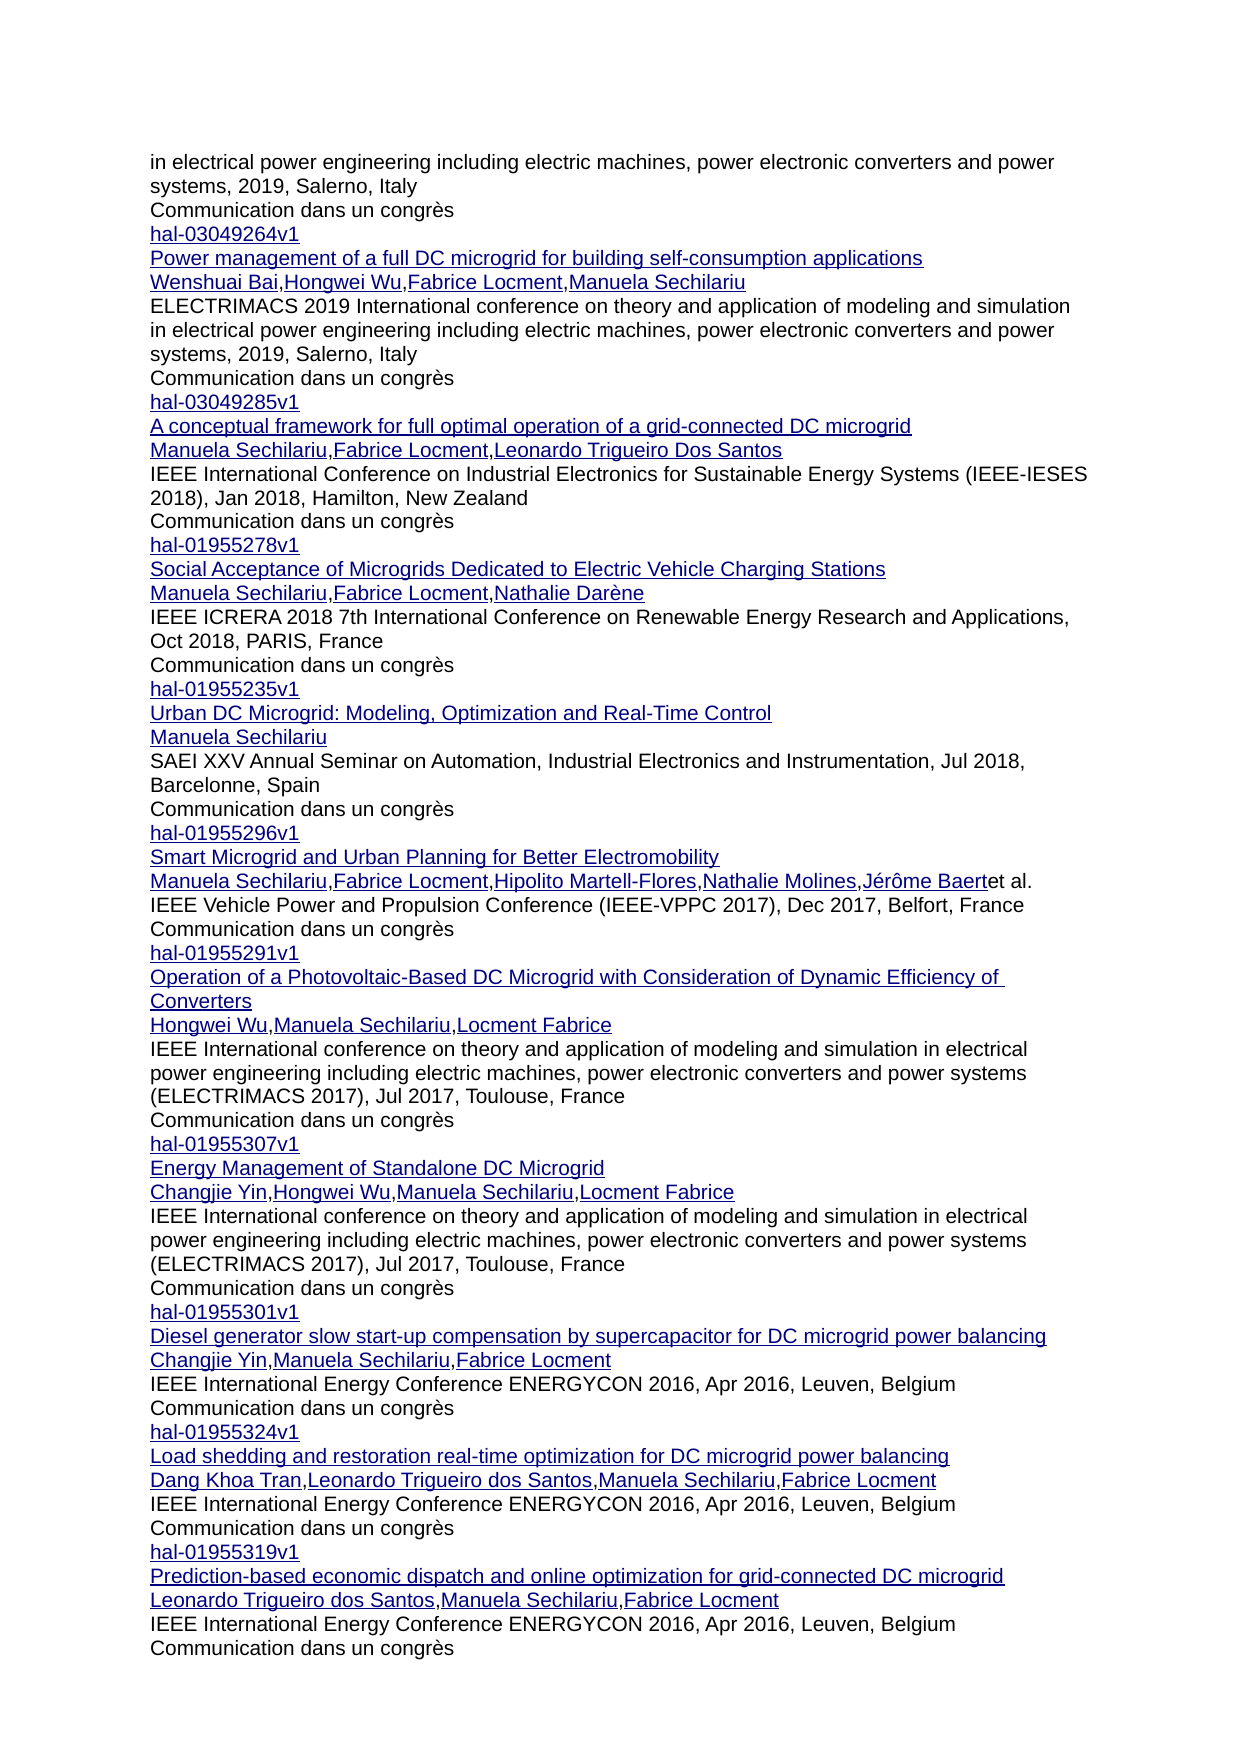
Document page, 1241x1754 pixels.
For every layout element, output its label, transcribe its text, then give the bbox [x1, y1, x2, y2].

table_cell Prediction-based economic dispatch and online optimization for grid-connected DC microgrid Leonardo Trigueiro dos Santos,Manuela Sechilariu,Fabrice Locment IEEE International Energy Conference ENERGYCON 2016, Apr 2016, Leuven, Belgium Communication dans un congrès [150, 1564, 1090, 1659]
table_cell Smart Microgrid and Urban Planning for Better Electromobility Manuela Sechilariu,Fabrice Locment,Hipolito Martell-Flores,Nathalie Molines,Jérôme Baertet al. IEEE Vehicle Power and Propulsion Conference (IEEE-VPPC 2017), Dec 2017, Belfort, France Communication dans un congrès hal-01955291v1 [150, 845, 1090, 964]
table_cell Diesel generator slow start-up compensation by supercapacitor for DC microgrid power balancing Changjie Yin,Manuela Sechilariu,Fabrice Locment IEEE International Energy Conference ENERGYCON 2016, Apr 2016, Leuven, Belgium Communication dans un congrès hal-01955324v1 [150, 1324, 1090, 1444]
table_cell Energy Management of Standalone DC Microgrid Changjie Yin,Hongwei Wu,Manuela Sechilariu,Locment Fabrice IEEE International conference on theory and application of modeling and simulation in electrical power engineering including electric machines, power electronic converters and power systems (ELECTRIMACS 2017), Jul 2017, Toulouse, France Communication dans un congrès hal-01955301v1 [150, 1156, 1090, 1324]
table_cell Social Acceptance of Microgrids Dedicated to Electric Vehicle Charging Stations Manuela Sechilariu,Fabrice Locment,Nathalie Darène IEEE ICRERA 2018 7th International Conference on Renewable Energy Research and Applications, Oct 2018, PARIS, France Communication dans un congrès hal-01955235v1 [150, 557, 1090, 701]
table_cell Operation of a Photovoltaic-Based DC Microgrid with Consideration of Dynamic Efficiency of Converters Hongwei Wu,Manuela Sechilariu,Locment Fabrice IEEE International conference on theory and application of modeling and simulation in electrical power engineering including electric machines, power electronic converters and power systems (ELECTRIMACS 2017), Jul 2017, Toulouse, France Communication dans un congrès hal-01955307v1 [150, 965, 1090, 1156]
table_cell Urban DC Microgrid: Modeling, Optimization and Real-Time Control Manuela Sechilariu SAEI XXV Annual Seminar on Automation, Industrial Electronics and Instrumentation, Jul 2018, Barcelonne, Spain Communication dans un congrès hal-01955296v1 [150, 701, 1090, 845]
table_cell in electrical power engineering including electric machines, power electronic converters and power systems, 2019, Salerno, Italy Communication dans un congrès hal-03049264v1 [150, 150, 1090, 246]
table_cell Load shedding and restoration real-time optimization for DC microgrid power balancing Dang Khoa Tran,Leonardo Trigueiro dos Santos,Manuela Sechilariu,Fabrice Locment IEEE International Energy Conference ENERGYCON 2016, Apr 2016, Leuven, Belgium Communication dans un congrès hal-01955319v1 [150, 1444, 1090, 1563]
table_cell A conceptual framework for full optimal operation of a grid-connected DC microgrid Manuela Sechilariu,Fabrice Locment,Leonardo Trigueiro Dos Santos IEEE International Conference on Industrial Electronics for Sustainable Energy Systems (IEEE-IESES 2018), Jan 2018, Hamilton, New Zealand Communication dans un congrès hal-01955278v1 [150, 414, 1090, 557]
table_cell Power management of a full DC microgrid for building self-consumption applications Wenshuai Bai,Hongwei Wu,Fabrice Locment,Manuela Sechilariu ELECTRIMACS 2019 International conference on theory and application of modeling and simulation in electrical power engineering including electric machines, power electronic converters and power systems, 2019, Salerno, Italy Communication dans un congrès hal-03049285v1 [150, 246, 1090, 413]
